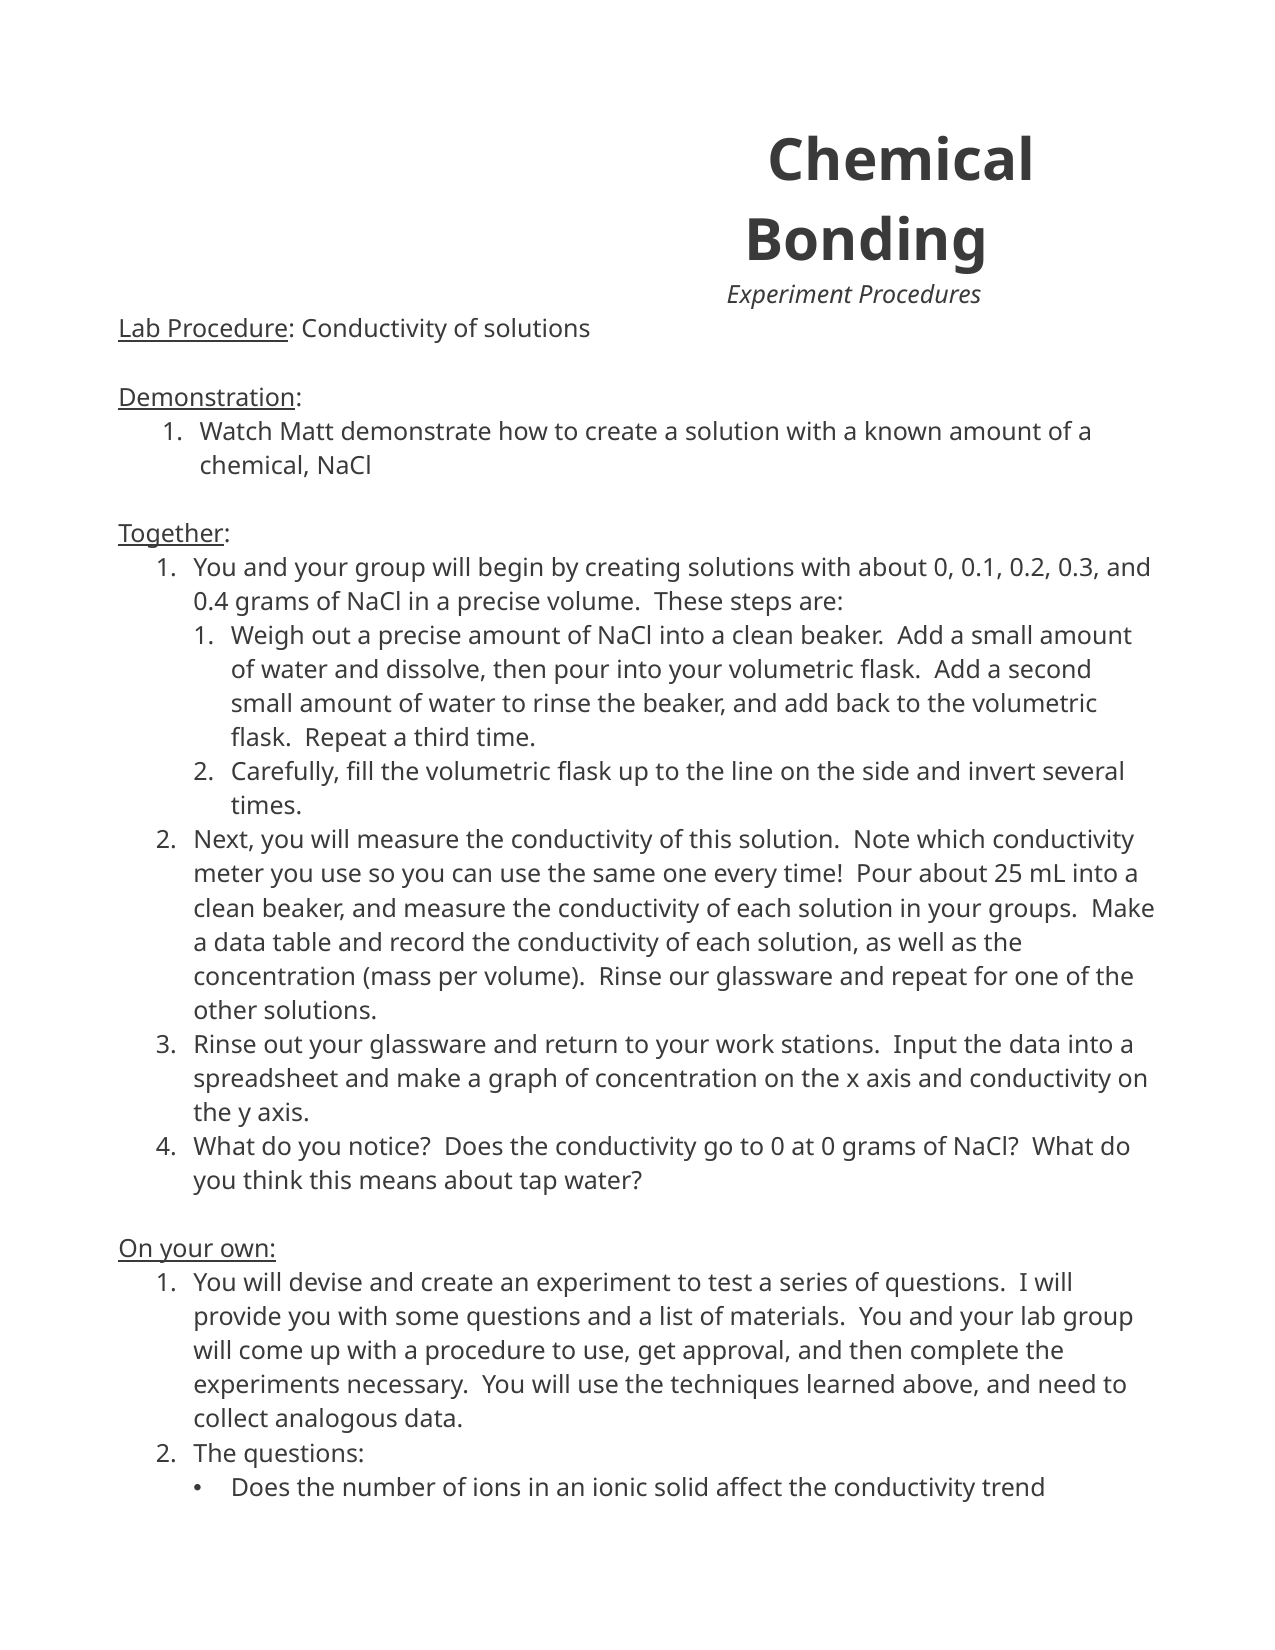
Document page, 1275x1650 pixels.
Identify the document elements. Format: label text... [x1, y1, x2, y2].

list What do you notice? Does the conductivity go to 0 at 0 grams of NaCl? What do you think this means about tap water? [156, 1129, 1157, 1197]
list The questions: [156, 1435, 1157, 1469]
list Rinse out your glassware and return to your work stations. Input the data into a spreadsheet and make a graph of concentration on the x axis and conductivity on the y axis. [156, 1026, 1157, 1129]
text Demonstration: [118, 379, 1157, 413]
text On your own: [118, 1231, 1157, 1265]
text Bonding [118, 198, 1157, 277]
list Carefully, fill the volumetric flask up to the line on the side and invert several times. [193, 754, 1157, 822]
list You will devise and create an experiment to test a series of questions. I will provide you with some questions and a list of materials. You and your lab group will come up with a procedure to use, get approval, and then complete the experiments necessary. You will use the techniques learned above, and need to collect analogous data. [156, 1265, 1157, 1435]
text Lab Procedure: Conductivity of solutions [118, 311, 1157, 345]
text Chemical [118, 118, 1157, 198]
text Experiment Procedures [118, 277, 1157, 311]
list Does the number of ions in an ionic solid affect the conductivity trend [193, 1469, 1157, 1503]
list Next, you will measure the conductivity of this solution. Note which conductivity meter you use so you can use the same one every time! Pour about 25 mL into a clean beaker, and measure the conductivity of each solution in your groups. Make a data table and record the conductivity of each solution, as well as the concentration (mass per volume). Rinse our glassware and repeat for one of the other solutions. [156, 822, 1157, 1026]
list You and your group will begin by creating solutions with about 0, 0.1, 0.2, 0.3, and 0.4 grams of NaCl in a precise volume. These steps are: [156, 549, 1157, 618]
text Together: [118, 516, 1157, 549]
list Weigh out a precise amount of NaCl into a clean beaker. Add a small amount of water and dissolve, then pour into your volumetric flask. Add a second small amount of water to rinse the beaker, and add back to the volumetric flask. Repeat a third time. [193, 618, 1157, 754]
list Watch Matt demonstrate how to create a solution with a known amount of a chemical, NaCl [162, 413, 1157, 481]
